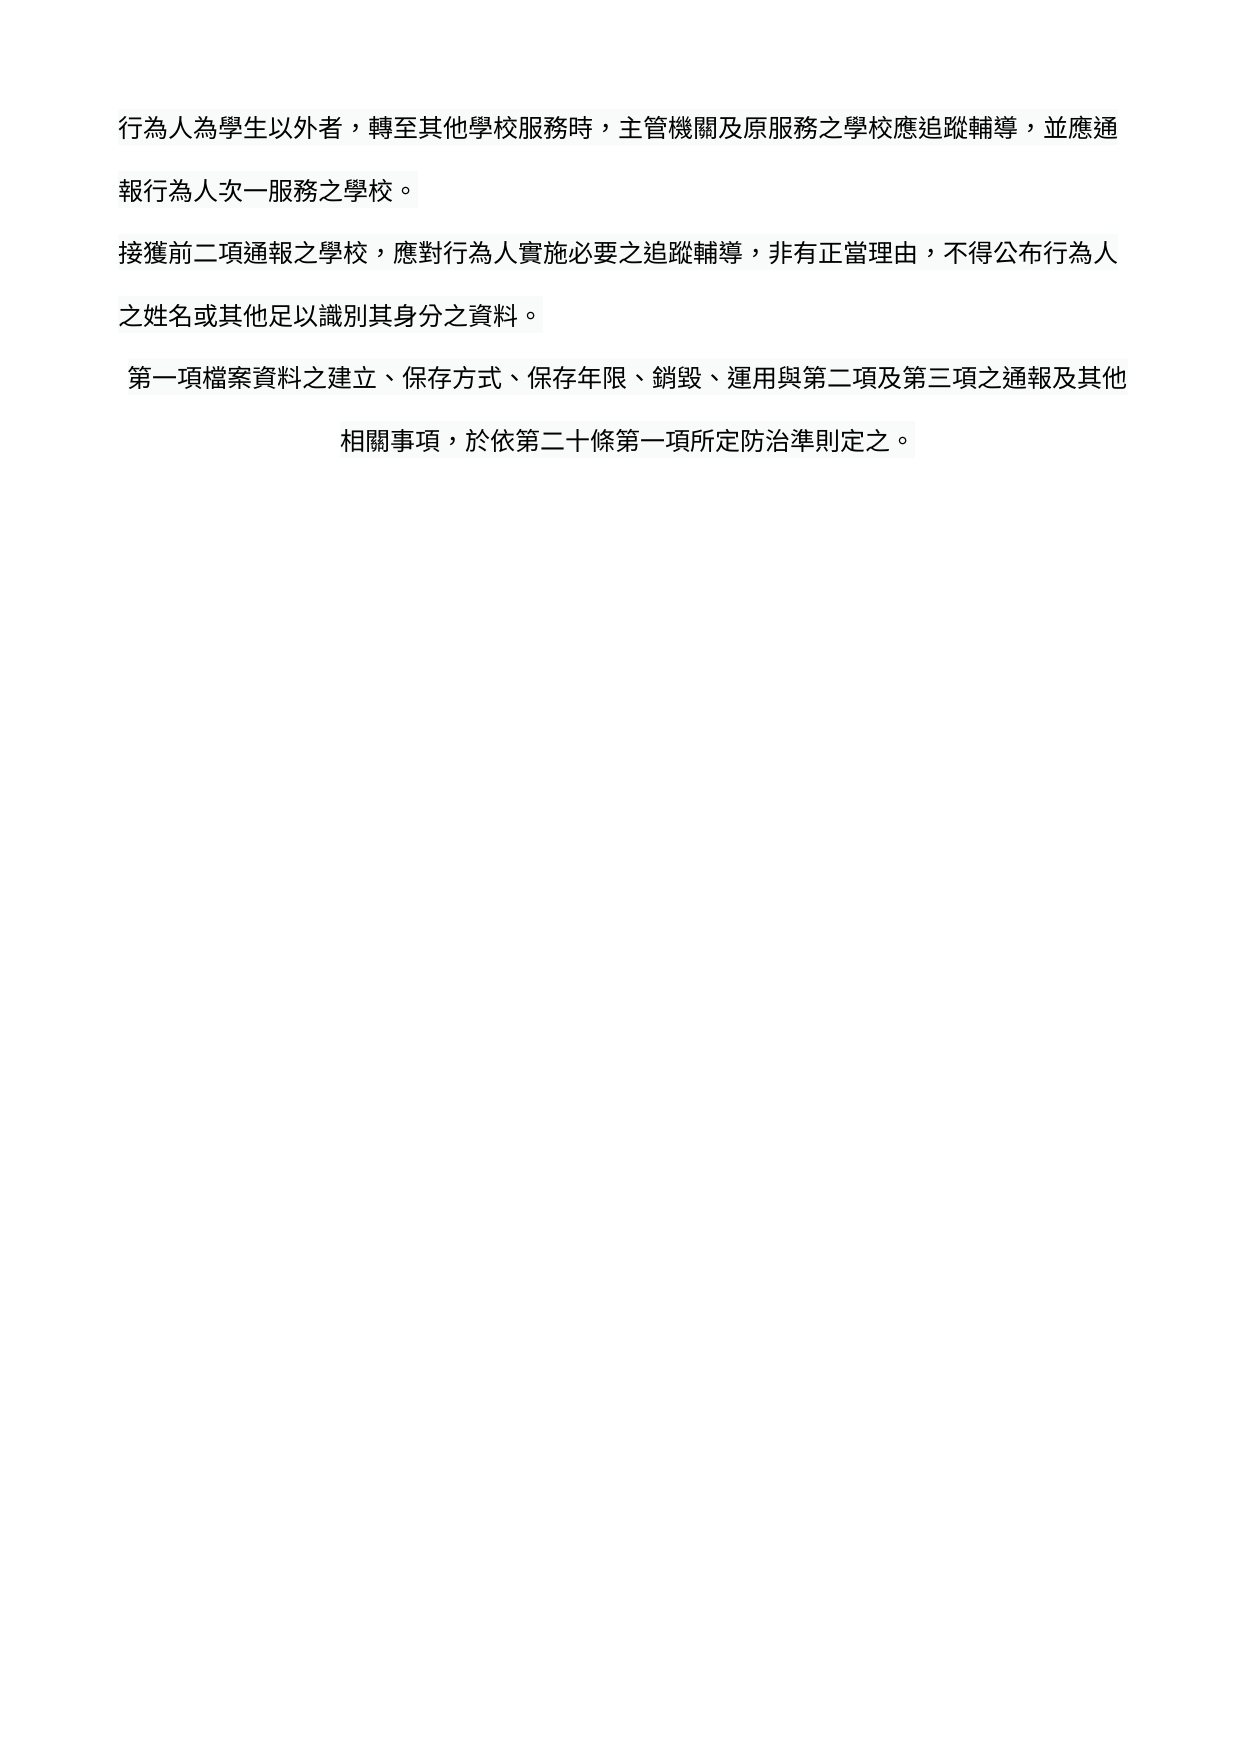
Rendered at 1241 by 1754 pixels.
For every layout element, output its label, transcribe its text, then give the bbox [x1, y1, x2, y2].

text 第一項檔案資料之建立、保存方式、保存年限、銷毀、運用與第二項及第三項之通報及其他相關事項，於依第二十條第一項所定防治準則定之。 [118, 335, 1137, 460]
text 行為人為學生以外者，轉至其他學校服務時，主管機關及原服務之學校應追蹤輔導，並應通報行為人次一服務之學校。 [118, 85, 1137, 210]
text 接獲前二項通報之學校，應對行為人實施必要之追蹤輔導，非有正當理由，不得公布行為人之姓名或其他足以識別其身分之資料。 [118, 210, 1137, 335]
